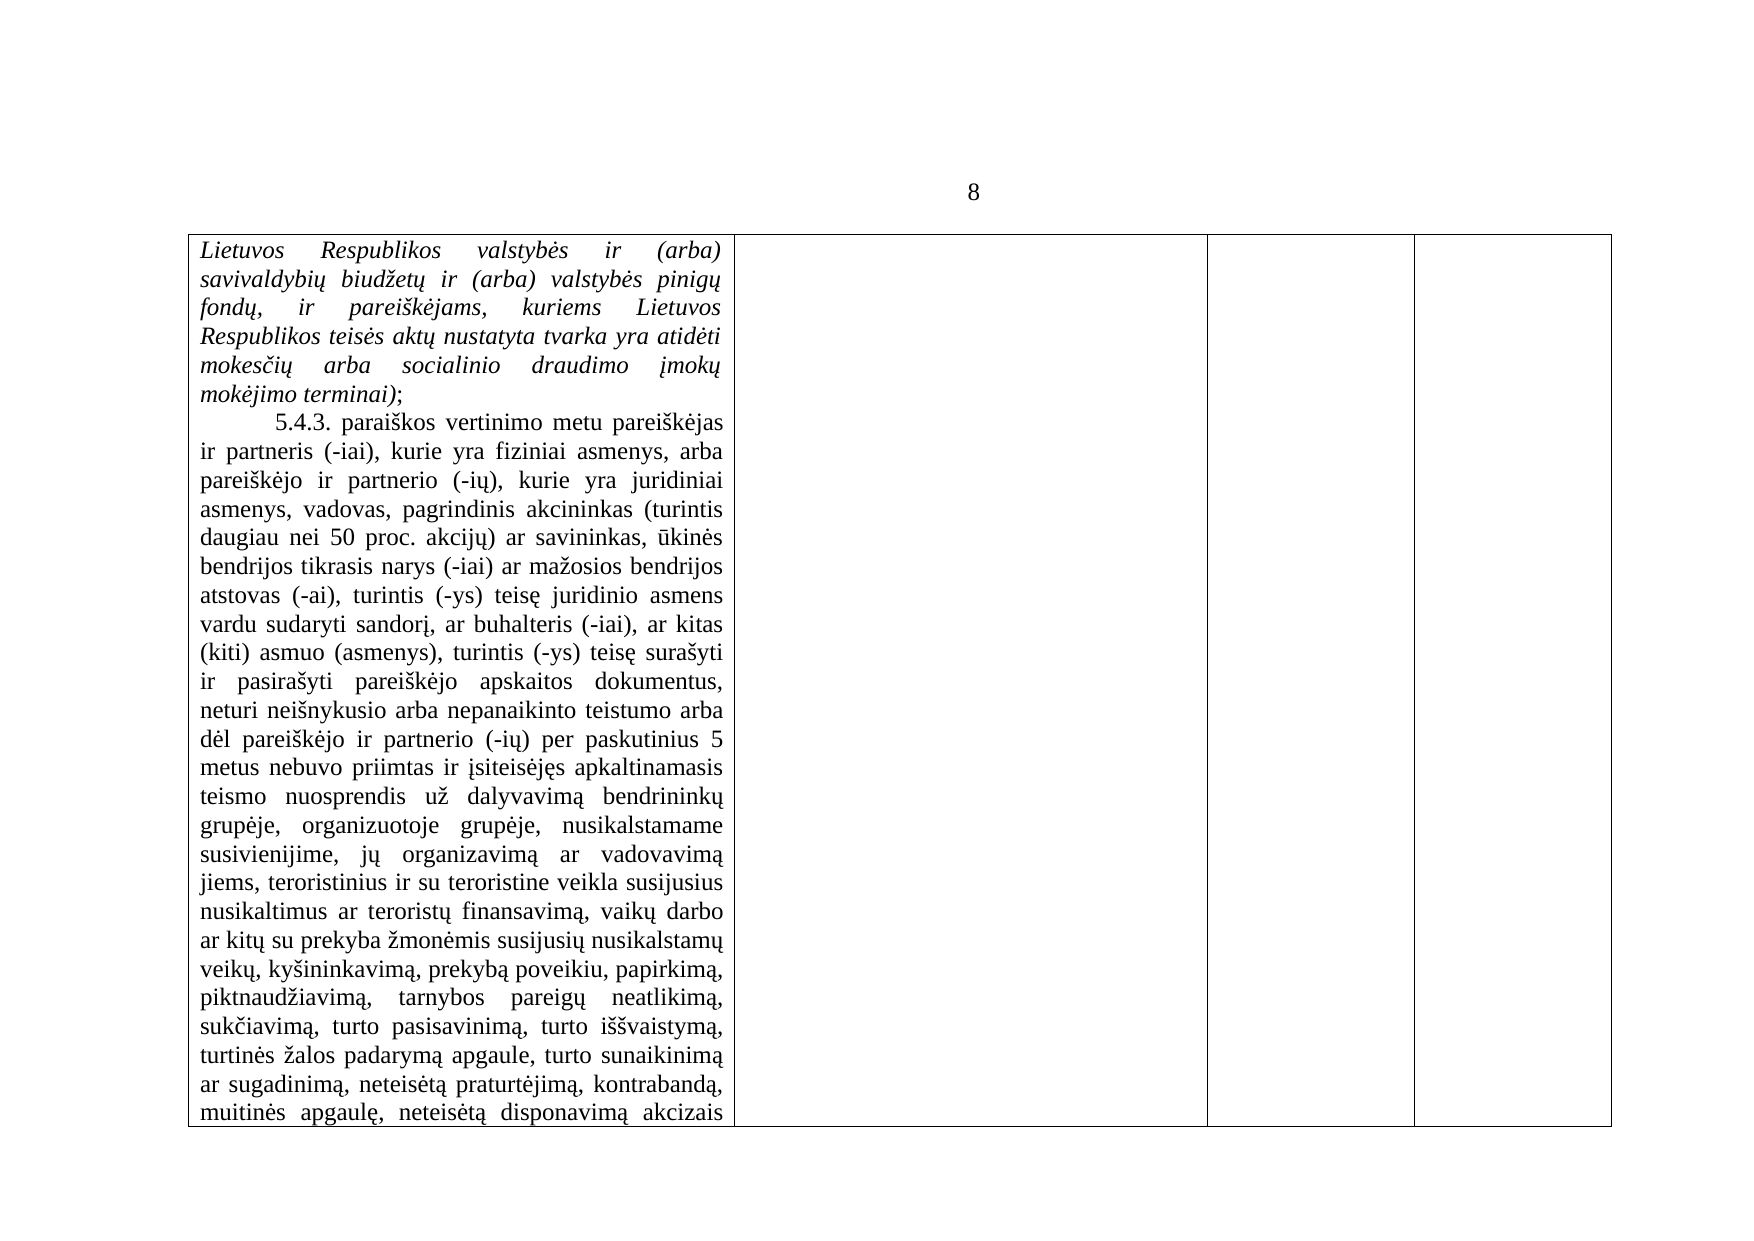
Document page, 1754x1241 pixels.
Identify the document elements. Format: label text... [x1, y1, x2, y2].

table_cell [735, 235, 1207, 1126]
table_cell Lietuvos Respublikos valstybės ir (arba) savivaldybių biudžetų ir (arba) valstybės pinigų fondų, ir pareiškėjams, kuriems Lietuvos Respublikos teisės aktų nustatyta tvarka yra atidėti mokesčių arba socialinio draudimo įmokų mokėjimo terminai); 5.4.3. paraiškos vertinimo metu pareiškėjas ir partneris (-iai), kurie yra fiziniai asmenys, arba pareiškėjo ir partnerio (-ių), kurie yra juridiniai asmenys, vadovas, pagrindinis akcininkas (turintis daugiau nei 50 proc. akcijų) ar savininkas, ūkinės bendrijos tikrasis narys (-iai) ar mažosios bendrijos atstovas (-ai), turintis (-ys) teisę juridinio asmens vardu sudaryti sandorį, ar buhalteris (-iai), ar kitas (kiti) asmuo (asmenys), turintis (-ys) teisę surašyti ir pasirašyti pareiškėjo apskaitos dokumentus, neturi neišnykusio arba nepanaikinto teistumo arba dėl pareiškėjo ir partnerio (-ių) per paskutinius 5 metus nebuvo priimtas ir įsiteisėjęs apkaltinamasis teismo nuosprendis už dalyvavimą bendrininkų grupėje, organizuotoje grupėje, nusikalstamame susivienijime, jų organizavimą ar vadovavimą jiems, teroristinius ir su teroristine veikla susijusius nusikaltimus ar teroristų finansavimą, vaikų darbo ar kitų su prekyba žmonėmis susijusių nusikalstamų veikų, kyšininkavimą, prekybą poveikiu, papirkimą, piktnaudžiavimą, tarnybos pareigų neatlikimą, sukčiavimą, turto pasisavinimą, turto iššvaistymą, turtinės žalos padarymą apgaule, turto sunaikinimą ar sugadinimą, neteisėtą praturtėjimą, kontrabandą, muitinės apgaulę, neteisėtą disponavimą akcizais [189, 235, 734, 1126]
table_cell [1208, 235, 1414, 1126]
table_cell [1415, 235, 1611, 1126]
